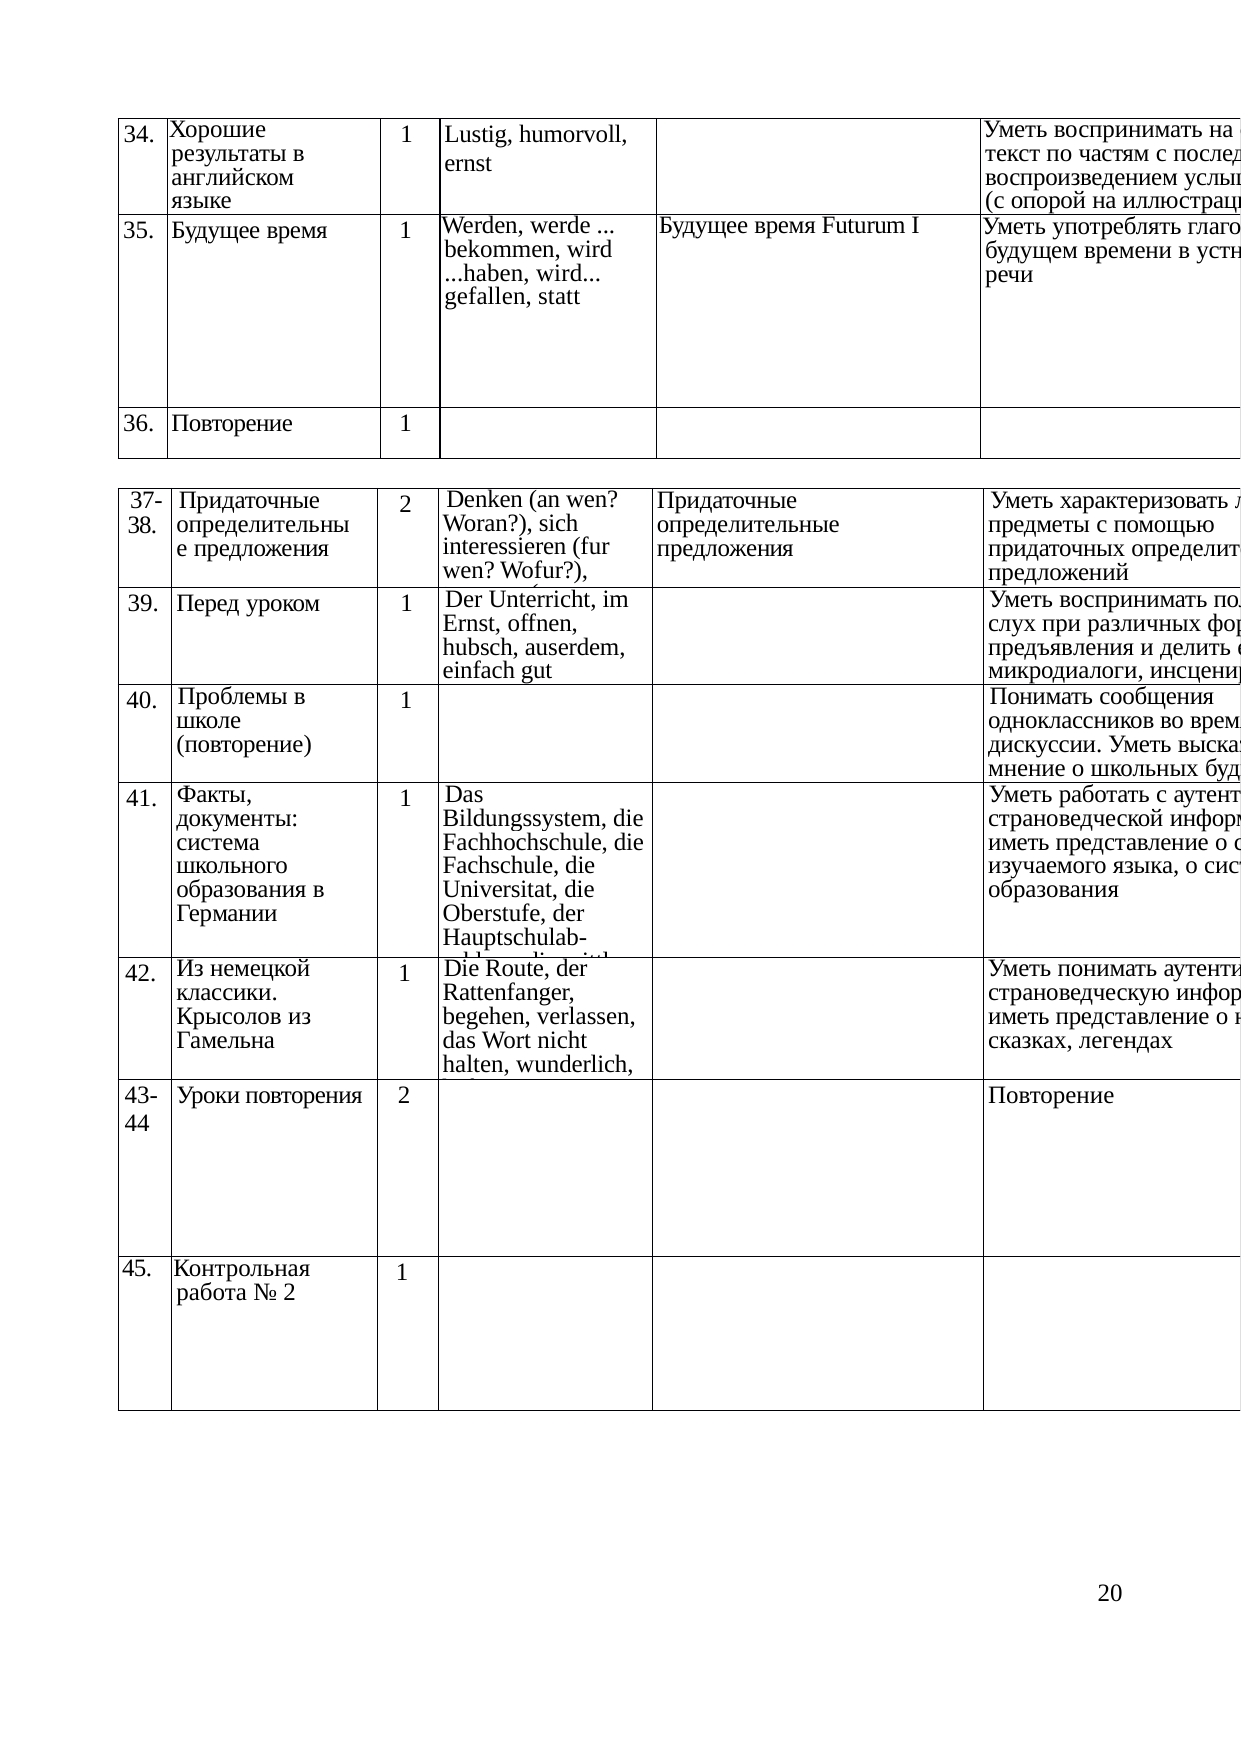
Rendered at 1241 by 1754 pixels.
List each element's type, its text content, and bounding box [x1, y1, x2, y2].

table_cell 41. [119, 783, 171, 957]
table_cell [653, 1080, 983, 1256]
table_header Придаточные определительные предложения [653, 489, 983, 587]
table_cell Повторение [984, 1080, 1240, 1256]
table_cell Уметь работать с аутентичной страноведческой информацией: иметь представление о стране изучаемого языка, о системе образования [984, 783, 1240, 957]
table_header 2 [378, 489, 438, 587]
table_cell Контрольная работа № 2 [172, 1257, 377, 1410]
table_header Придаточные определительные предложения [172, 489, 377, 587]
table_cell Повторение [168, 408, 380, 458]
table_cell 43-44 [119, 1080, 171, 1256]
table_cell [439, 685, 652, 782]
table_cell Уметь употреблять глаголы в будущем времени в устной речи [981, 215, 1240, 407]
table_cell Будущее время [168, 215, 380, 407]
table_cell 1 [381, 119, 439, 214]
table_cell [653, 783, 983, 957]
table_cell Из немецкой классики. Крысолов из Гамельна [172, 958, 377, 1079]
table_cell [653, 1257, 983, 1410]
table_cell 42. [119, 958, 171, 1079]
table_cell 1 [378, 783, 438, 957]
table_cell Понимать сообщения одноклассников во время дискуссии. Уметь высказать свое мнение о школьных буднях [984, 685, 1240, 782]
table_cell Werden, werde ... bekommen, wird ...haben, wird... gefallen, statt [441, 215, 656, 407]
table_cell [653, 958, 983, 1079]
table_cell [439, 1257, 652, 1410]
table_cell [657, 119, 980, 214]
table_cell [984, 1257, 1240, 1410]
table_cell [439, 1080, 652, 1256]
table_header 37-38. [119, 489, 171, 587]
table_cell Lustig, humorvoll, ernst [441, 119, 656, 214]
table_cell 34. [119, 119, 167, 214]
table_cell Хорошие результаты в английском языке [168, 119, 380, 214]
table_cell 1 [378, 588, 438, 684]
table_cell Проблемы в школе (повторение) [172, 685, 377, 782]
table_cell Будущее время Futurum I [657, 215, 980, 407]
table_cell 36. [119, 408, 167, 458]
table_cell 1 [378, 685, 438, 782]
table_cell Уметь понимать аутентичную страноведческую информацию: иметь представление о немецких сказках, легендах [984, 958, 1240, 1079]
table_cell 35. [119, 215, 167, 407]
table_cell 39. [119, 588, 171, 684]
table_cell Перед уроком [172, 588, 377, 684]
table_cell [441, 408, 656, 458]
table_cell Факты, документы: система школьного образования в Германии [172, 783, 377, 957]
table_cell [653, 588, 983, 684]
table_cell 2 [378, 1080, 438, 1256]
table_cell 45. [119, 1257, 171, 1410]
table_cell 40. [119, 685, 171, 782]
table_cell [981, 408, 1240, 458]
table_header Уметь характеризовать лица и предметы с помощью придаточных определительных предложений [984, 489, 1240, 587]
table_cell Уроки повторения [172, 1080, 377, 1256]
table_cell 1 [381, 408, 439, 458]
table_cell 1 [378, 1257, 438, 1410]
table_cell 1 [381, 215, 439, 407]
table_cell [653, 685, 983, 782]
table_cell [657, 408, 980, 458]
table_cell 1 [378, 958, 438, 1079]
table_cell Der Unterricht, im Ernst, offnen, hubsch, auserdem, einfach gut erzogen sein [631, 588, 652, 684]
